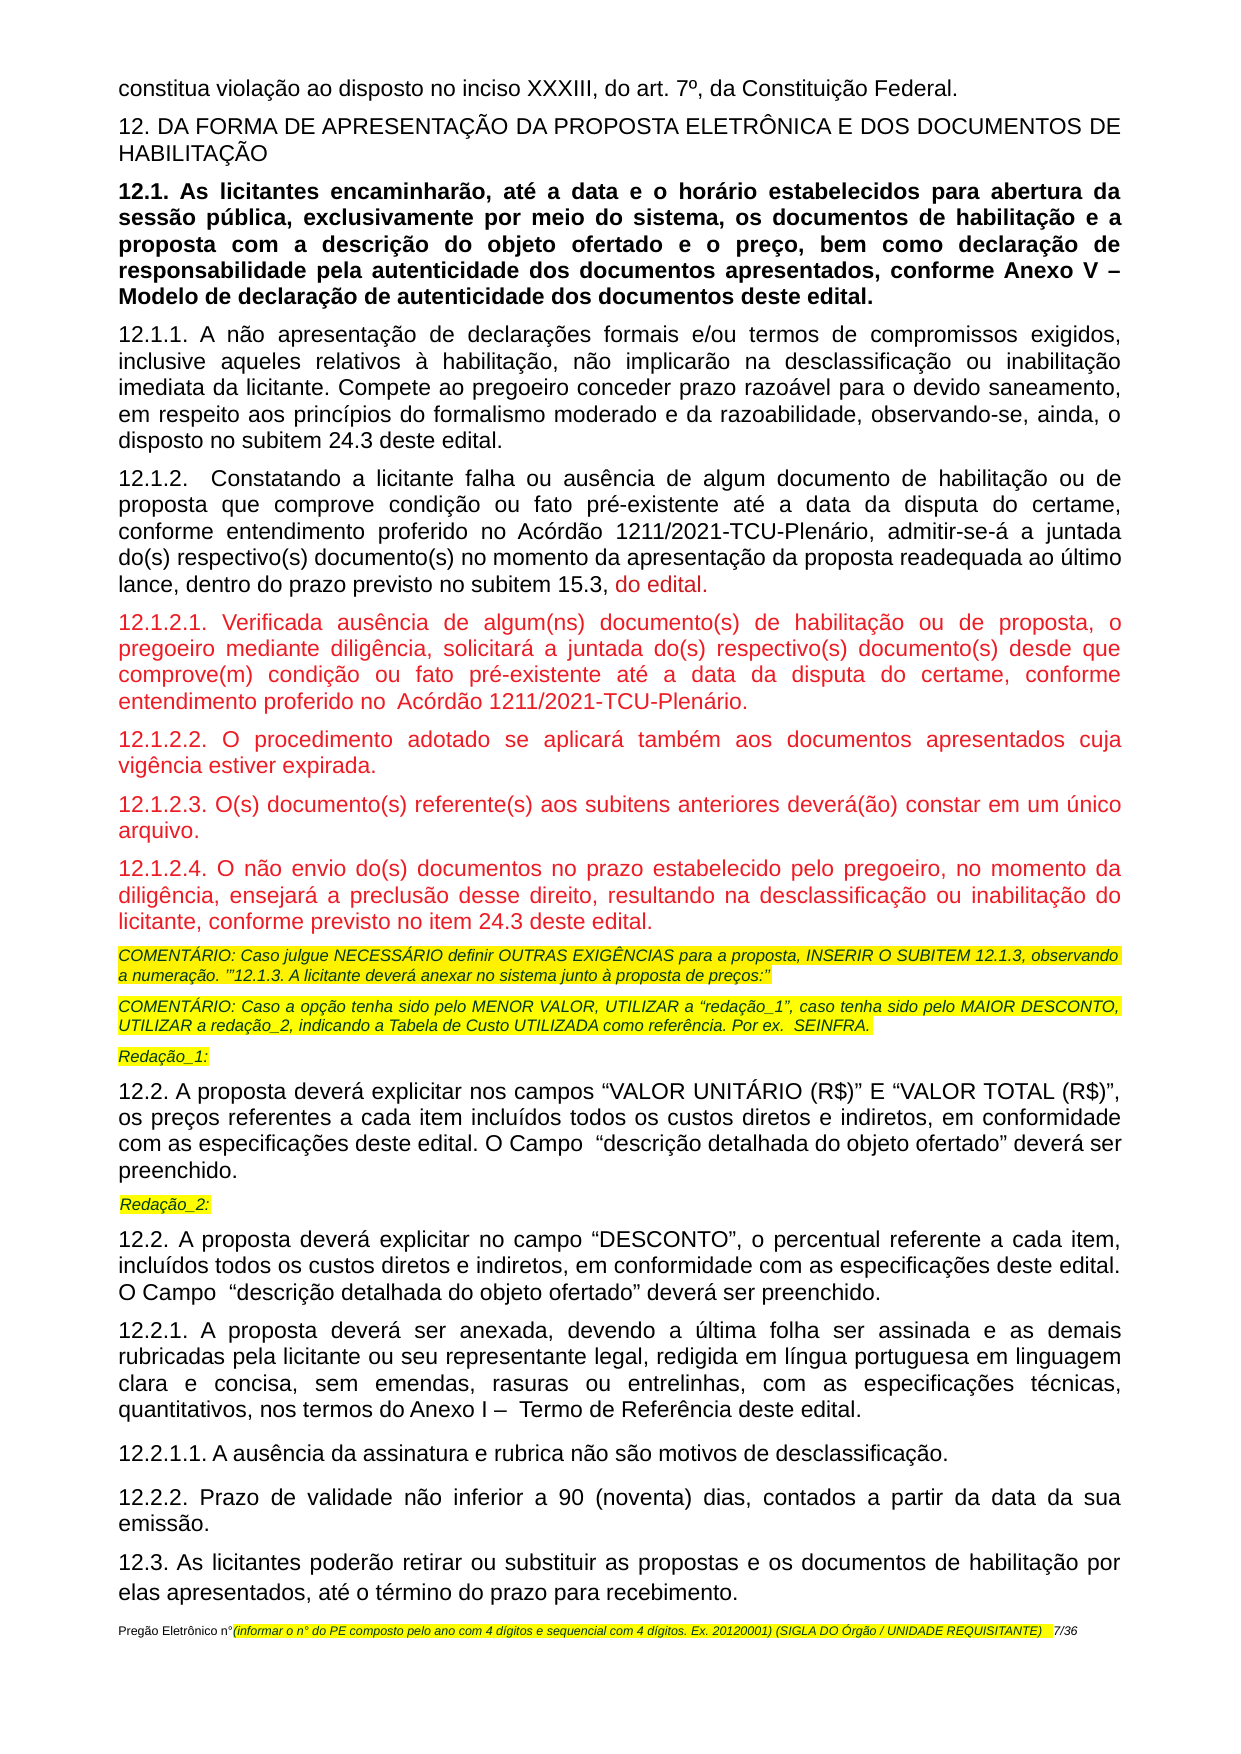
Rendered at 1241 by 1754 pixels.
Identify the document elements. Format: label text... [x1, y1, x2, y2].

text 12.1.2.1. Verificada ausência de algum(ns) documento(s) de habilitação ou de proposta, o pregoeiro mediante diligência, solicitará a juntada do(s) respectivo(s) documento(s) desde que comprove(m) condição ou fato pré-existente até a data da disputa do certame, conforme entendimento proferido no Acórdão 1211/2021-TCU-Plenário. [118, 609, 1122, 714]
text COMENTÁRIO: Caso julgue NECESSÁRIO definir OUTRAS EXIGÊNCIAS para a proposta, INSERIR O SUBITEM 12.1.3, observando a numeração. ’”12.1.3. A licitante deverá anexar no sistema junto à proposta de preços:’’ [118, 946, 1122, 984]
text 12.1.2.3. O(s) documento(s) referente(s) aos subitens anteriores deverá(ão) constar em um único arquivo. [118, 791, 1122, 843]
text 12.1.1. A não apresentação de declarações formais e/ou termos de compromissos exigidos, inclusive aqueles relativos à habilitação, não implicarão na desclassificação ou inabilitação imediata da licitante. Compete ao pregoeiro conceder prazo razoável para o devido saneamento, em respeito aos princípios do formalismo moderado e da razoabilidade, observando-se, ainda, o disposto no subitem 24.3 deste edital. [118, 321, 1122, 453]
text Redação_1: [118, 1047, 1122, 1066]
text constitua violação ao disposto no inciso XXXIII, do art. 7º, da Constituição Federal. [118, 75, 1122, 101]
text 12.2. A proposta deverá explicitar nos campos “VALOR UNITÁRIO (R$)” E “VALOR TOTAL (R$)”, os preços referentes a cada item incluídos todos os custos diretos e indiretos, em conformidade com as especificações deste edital. O Campo “descrição detalhada do objeto ofertado” deverá ser preenchido. [118, 1078, 1122, 1183]
text 12.2.1. A proposta deverá ser anexada, devendo a última folha ser assinada e as demais rubricadas pela licitante ou seu representante legal, redigida em língua portuguesa em linguagem clara e concisa, sem emendas, rasuras ou entrelinhas, com as especificações técnicas, quantitativos, nos termos do Anexo I – Termo de Referência deste edital. [118, 1317, 1122, 1422]
text 12.1.2.4. O não envio do(s) documentos no prazo estabelecido pelo pregoeiro, no momento da diligência, ensejará a preclusão desse direito, resultando na desclassificação ou inabilitação do licitante, conforme previsto no item 24.3 deste edital. [118, 855, 1122, 934]
text 12.1.2.2. O procedimento adotado se aplicará também aos documentos apresentados cuja vigência estiver expirada. [118, 726, 1122, 779]
text 12.1.2. Constatando a licitante falha ou ausência de algum documento de habilitação ou de proposta que comprove condição ou fato pré-existente até a data da disputa do certame, conforme entendimento proferido no Acórdão 1211/2021-TCU-Plenário, admitir-se-á a juntada do(s) respectivo(s) documento(s) no momento da apresentação da proposta readequada ao último lance, dentro do prazo previsto no subitem 15.3, do edital. [118, 465, 1122, 597]
text 12.1. As licitantes encaminharão, até a data e o horário estabelecidos para abertura da sessão pública, exclusivamente por meio do sistema, os documentos de habilitação e a proposta com a descrição do objeto ofertado e o preço, bem como declaração de responsabilidade pela autenticidade dos documentos apresentados, conforme Anexo V – Modelo de declaração de autenticidade dos documentos deste edital. [118, 178, 1122, 309]
text 12.2.1.1. A ausência da assinatura e rubrica não são motivos de desclassificação. [118, 1440, 1122, 1466]
text 12. DA FORMA DE APRESENTAÇÃO DA PROPOSTA ELETRÔNICA E DOS DOCUMENTOS DE HABILITAÇÃO [118, 113, 1122, 166]
text COMENTÁRIO: Caso a opção tenha sido pelo MENOR VALOR, UTILIZAR a “redação_1”, caso tenha sido pelo MAIOR DESCONTO, UTILIZAR a redação_2, indicando a Tabela de Custo UTILIZADA como referência. Por ex. SEINFRA. [118, 996, 1122, 1035]
text 12.2. A proposta deverá explicitar no campo “DESCONTO”, o percentual referente a cada item, incluídos todos os custos diretos e indiretos, em conformidade com as especificações deste edital. O Campo “descrição detalhada do objeto ofertado” deverá ser preenchido. [118, 1226, 1122, 1305]
text 12.2.2. Prazo de validade não inferior a 90 (noventa) dias, contados a partir da data da sua emissão. [118, 1484, 1122, 1537]
text Redação_2: [119, 1195, 1123, 1214]
text 12.3. As licitantes poderão retirar ou substituir as propostas e os documentos de habilitação por elas apresentados, até o término do prazo para recebimento. [118, 1549, 1122, 1605]
